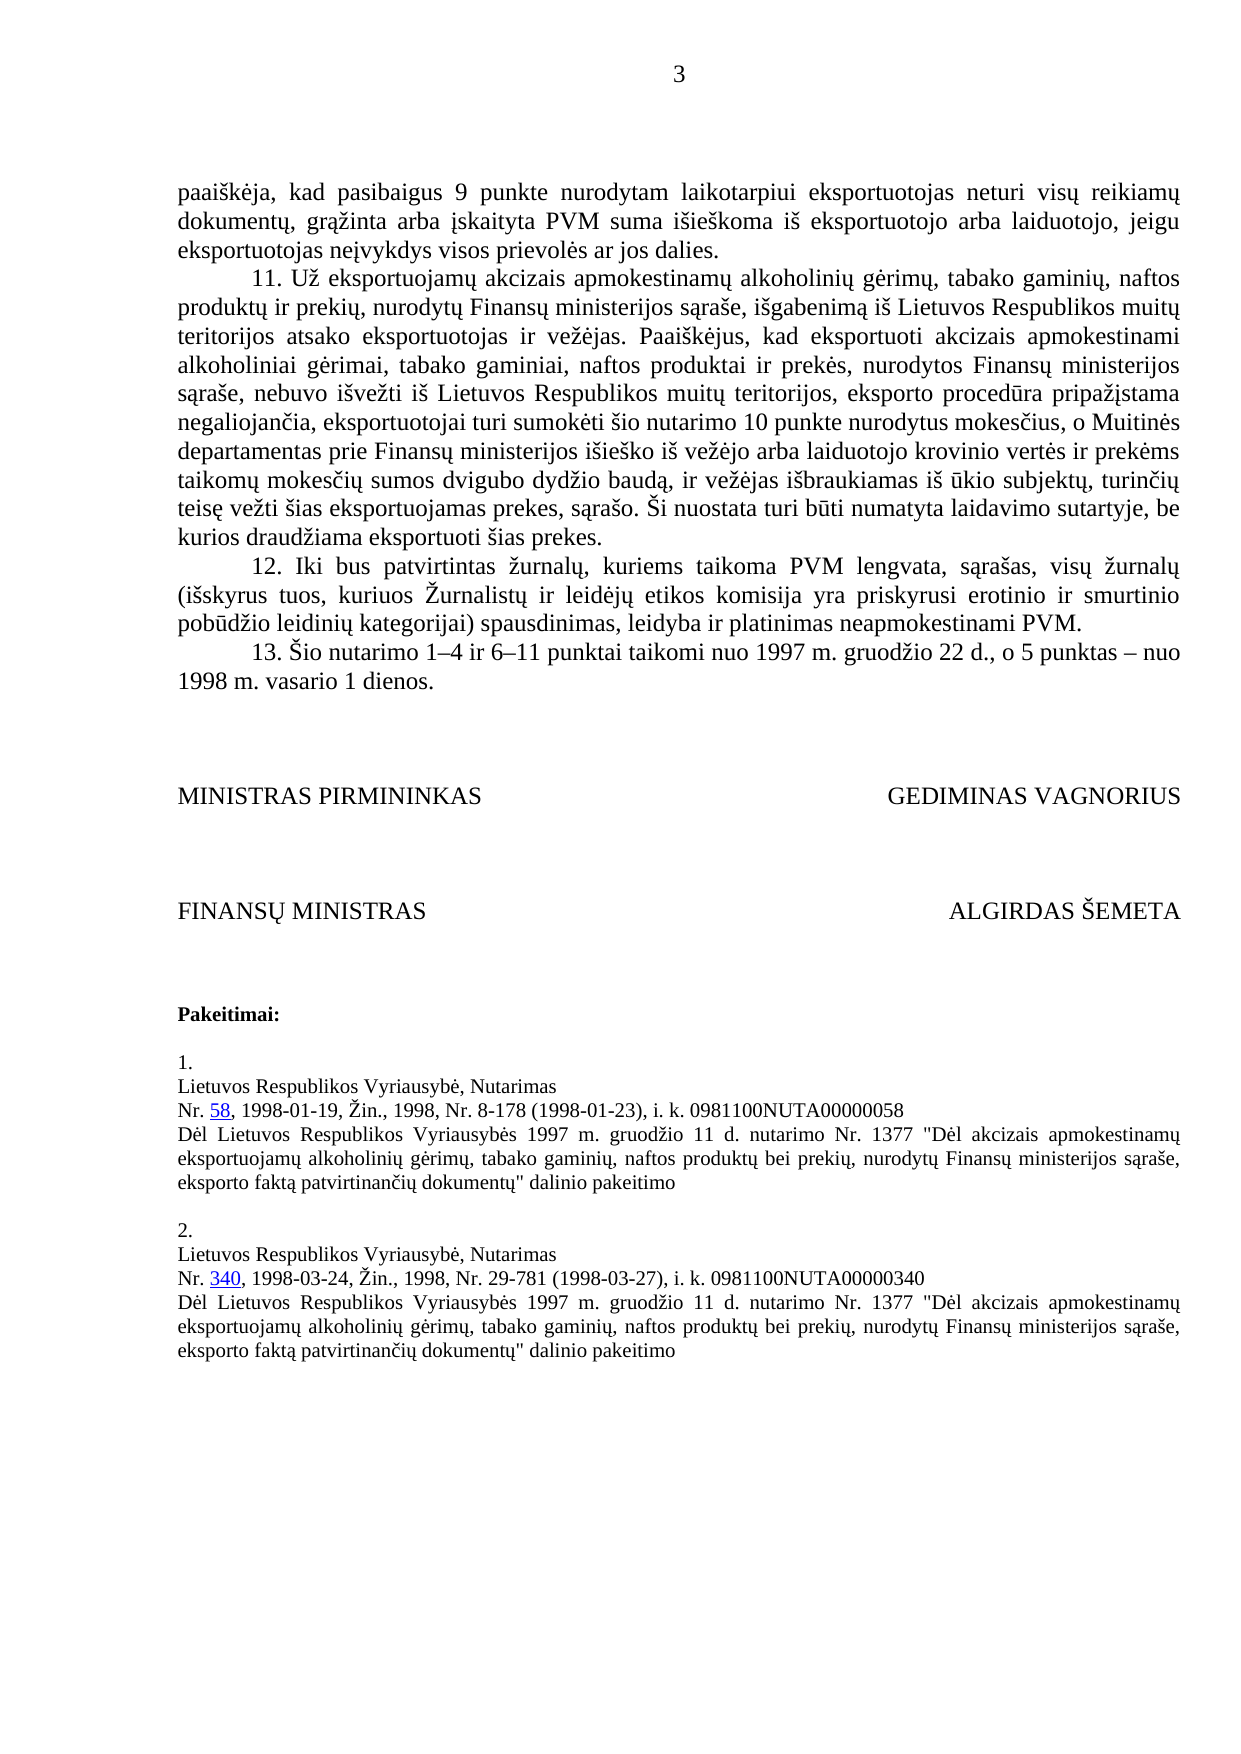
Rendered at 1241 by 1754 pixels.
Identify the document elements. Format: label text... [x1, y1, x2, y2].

text 11. Už eksportuojamų akcizais apmokestinamų alkoholinių gėrimų, tabako gaminių, naftos produktų ir prekių, nurodytų Finansų ministerijos sąraše, išgabenimą iš Lietuvos Respublikos muitų teritorijos atsako eksportuotojas ir vežėjas. Paaiškėjus, kad eksportuoti akcizais apmokestinami alkoholiniai gėrimai, tabako gaminiai, naftos produktai ir prekės, nurodytos Finansų ministerijos sąraše, nebuvo išvežti iš Lietuvos Respublikos muitų teritorijos, eksporto procedūra pripažįstama negaliojančia, eksportuotojai turi sumokėti šio nutarimo 10 punkte nurodytus mokesčius, o Muitinės departamentas prie Finansų ministerijos išieško iš vežėjo arba laiduotojo krovinio vertės ir prekėms taikomų mokesčių sumos dvigubo dydžio baudą, ir vežėjas išbraukiamas iš ūkio subjektų, turinčių teisę vežti šias eksportuojamas prekes, sąrašo. Ši nuostata turi būti numatyta laidavimo sutartyje, be kurios draudžiama eksportuoti šias prekes. [177, 263, 1181, 551]
text paaiškėja, kad pasibaigus 9 punkte nurodytam laikotarpiui eksportuotojas neturi visų reikiamų dokumentų, grąžinta arba įskaityta PVM suma išieškoma iš eksportuotojo arba laiduotojo, jeigu eksportuotojas neįvykdys visos prievolės ar jos dalies. [177, 177, 1181, 263]
text Lietuvos Respublikos Vyriausybė, Nutarimas [177, 1242, 1181, 1266]
text 12. Iki bus patvirtintas žurnalų, kuriems taikoma PVM lengvata, sąrašas, visų žurnalų (išskyrus tuos, kuriuos Žurnalistų ir leidėjų etikos komisija yra priskyrusi erotinio ir smurtinio pobūdžio leidinių kategorijai) spausdinimas, leidyba ir platinimas neapmokestinami PVM. [177, 551, 1181, 637]
text 13. Šio nutarimo 1–4 ir 6–11 punktai taikomi nuo 1997 m. gruodžio 22 d., o 5 punktas – nuo 1998 m. vasario 1 dienos. [177, 637, 1181, 695]
text FINANSŲ MINISTRAS ALGIRDAS ŠEMETA [177, 896, 1181, 925]
text 2. [177, 1218, 1181, 1242]
text MINISTRAS PIRMININKAS GEDIMINAS VAGNORIUS [177, 781, 1181, 810]
text Pakeitimai: [177, 1002, 1181, 1026]
text 1. [177, 1050, 1181, 1074]
text Nr. 58, 1998-01-19, Žin., 1998, Nr. 8-178 (1998-01-23), i. k. 0981100NUTA00000058 [177, 1098, 1181, 1122]
text Dėl Lietuvos Respublikos Vyriausybės 1997 m. gruodžio 11 d. nutarimo Nr. 1377 "Dėl akcizais apmokestinamų eksportuojamų alkoholinių gėrimų, tabako gaminių, naftos produktų bei prekių, nurodytų Finansų ministerijos sąraše, eksporto faktą patvirtinančių dokumentų" dalinio pakeitimo [177, 1122, 1181, 1194]
text Lietuvos Respublikos Vyriausybė, Nutarimas [177, 1074, 1181, 1098]
text Dėl Lietuvos Respublikos Vyriausybės 1997 m. gruodžio 11 d. nutarimo Nr. 1377 "Dėl akcizais apmokestinamų eksportuojamų alkoholinių gėrimų, tabako gaminių, naftos produktų bei prekių, nurodytų Finansų ministerijos sąraše, eksporto faktą patvirtinančių dokumentų" dalinio pakeitimo [177, 1290, 1181, 1362]
text Nr. 340, 1998-03-24, Žin., 1998, Nr. 29-781 (1998-03-27), i. k. 0981100NUTA00000340 [177, 1266, 1181, 1290]
